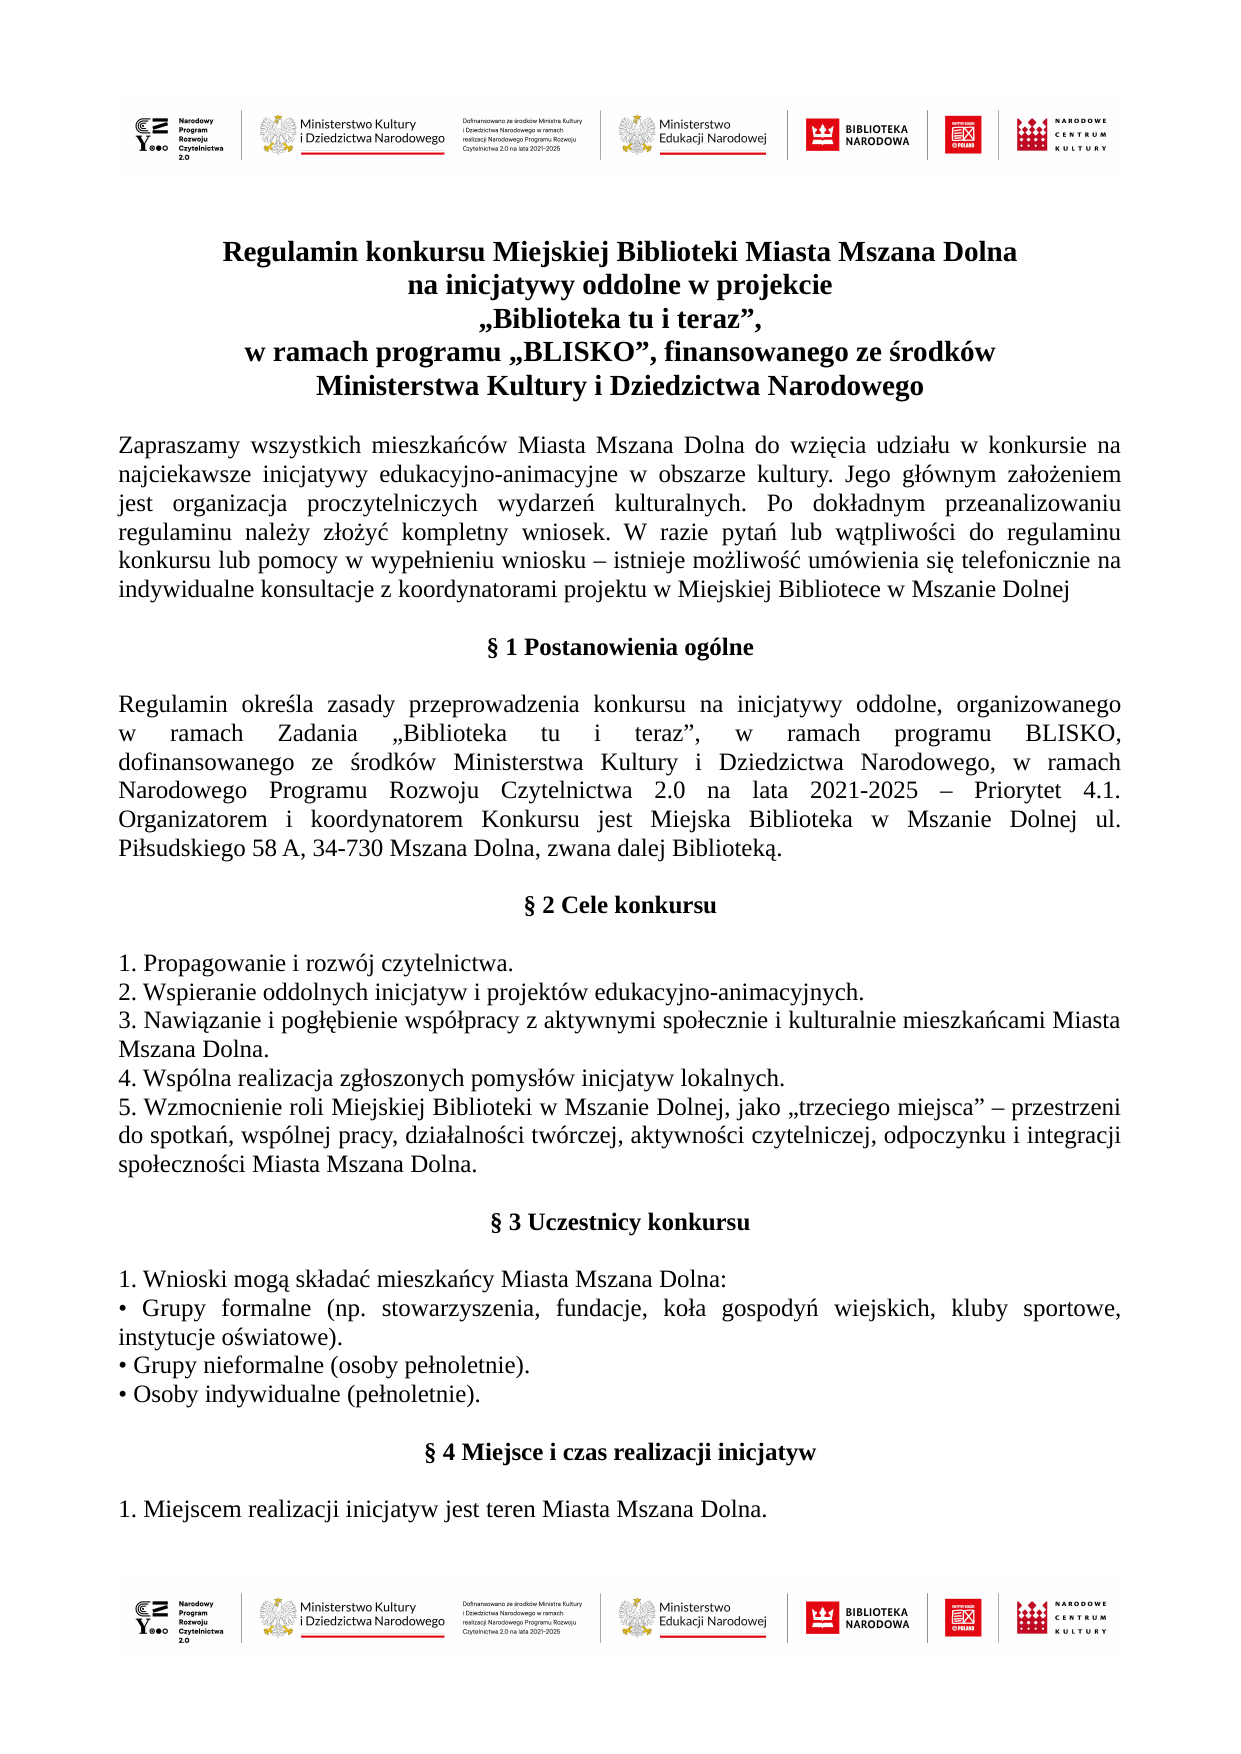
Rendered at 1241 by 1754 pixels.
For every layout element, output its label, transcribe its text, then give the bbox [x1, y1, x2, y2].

text 3. Nawiązanie i pogłębienie współpracy z aktywnymi społecznie i kulturalnie mieszkańcami Miasta Mszana Dolna. [118, 1005, 1122, 1063]
text • Osoby indywidualne (pełnoletnie). [118, 1379, 1122, 1408]
picture [118, 1577, 1123, 1659]
text 1. Miejscem realizacji inicjatyw jest teren Miasta Mszana Dolna. [118, 1494, 1122, 1523]
text § 4 Miejsce i czas realizacji inicjatyw [118, 1408, 1122, 1465]
text 4. Wspólna realizacja zgłoszonych pomysłów inicjatyw lokalnych. [118, 1063, 1122, 1092]
text § 3 Uczestnicy konkursu [118, 1178, 1122, 1235]
text Regulamin konkursu Miejskiej Biblioteki Miasta Mszana Dolna na inicjatywy oddolne w projekcie „Biblioteka tu i teraz”, w ramach programu „BLISKO”, finansowanego ze środków Ministerstwa Kultury i Dziedzictwa Narodowego [118, 234, 1122, 402]
text § 1 Postanowienia ogólne [118, 632, 1122, 660]
text • Grupy nieformalne (osoby pełnoletnie). [118, 1350, 1122, 1379]
text Regulamin określa zasady przeprowadzenia konkursu na inicjatywy oddolne, organizowanego w ramach Zadania „Biblioteka tu i teraz”, w ramach programu BLISKO, dofinansowanego ze środków Ministerstwa Kultury i Dziedzictwa Narodowego, w ramach Narodowego Programu Rozwoju Czytelnictwa 2.0 na lata 2021-2025 – Priorytet 4.1. Organizatorem i koordynatorem Konkursu jest Miejska Biblioteka w Mszanie Dolnej ul. Piłsudskiego 58 A, 34-730 Mszana Dolna, zwana dalej Biblioteką. [118, 660, 1122, 862]
text 1. Propagowanie i rozwój czytelnictwa. [118, 948, 1122, 977]
picture [118, 94, 1123, 176]
text 1. Wnioski mogą składać mieszkańcy Miasta Mszana Dolna: [118, 1264, 1122, 1293]
text Zapraszamy wszystkich mieszkańców Miasta Mszana Dolna do wzięcia udziału w konkursie na najciekawsze inicjatywy edukacyjno-animacyjne w obszarze kultury. Jego głównym założeniem jest organizacja proczytelniczych wydarzeń kulturalnych. Po dokładnym przeanalizowaniu regulaminu należy złożyć kompletny wniosek. W razie pytań lub wątpliwości do regulaminu konkursu lub pomocy w wypełnieniu wniosku – istnieje możliwość umówienia się telefonicznie na indywidualne konsultacje z koordynatorami projektu w Miejskiej Bibliotece w Mszanie Dolnej [118, 402, 1122, 603]
text 2. Wspieranie oddolnych inicjatyw i projektów edukacyjno-animacyjnych. [118, 977, 1122, 1005]
text 5. Wzmocnienie roli Miejskiej Biblioteki w Mszanie Dolnej, jako „trzeciego miejsca” – przestrzeni do spotkań, wspólnej pracy, działalności twórczej, aktywności czytelniczej, odpoczynku i integracji społeczności Miasta Mszana Dolna. [118, 1092, 1122, 1178]
text • Grupy formalne (np. stowarzyszenia, fundacje, koła gospodyń wiejskich, kluby sportowe, instytucje oświatowe). [118, 1293, 1122, 1350]
text § 2 Cele konkursu [118, 862, 1122, 919]
